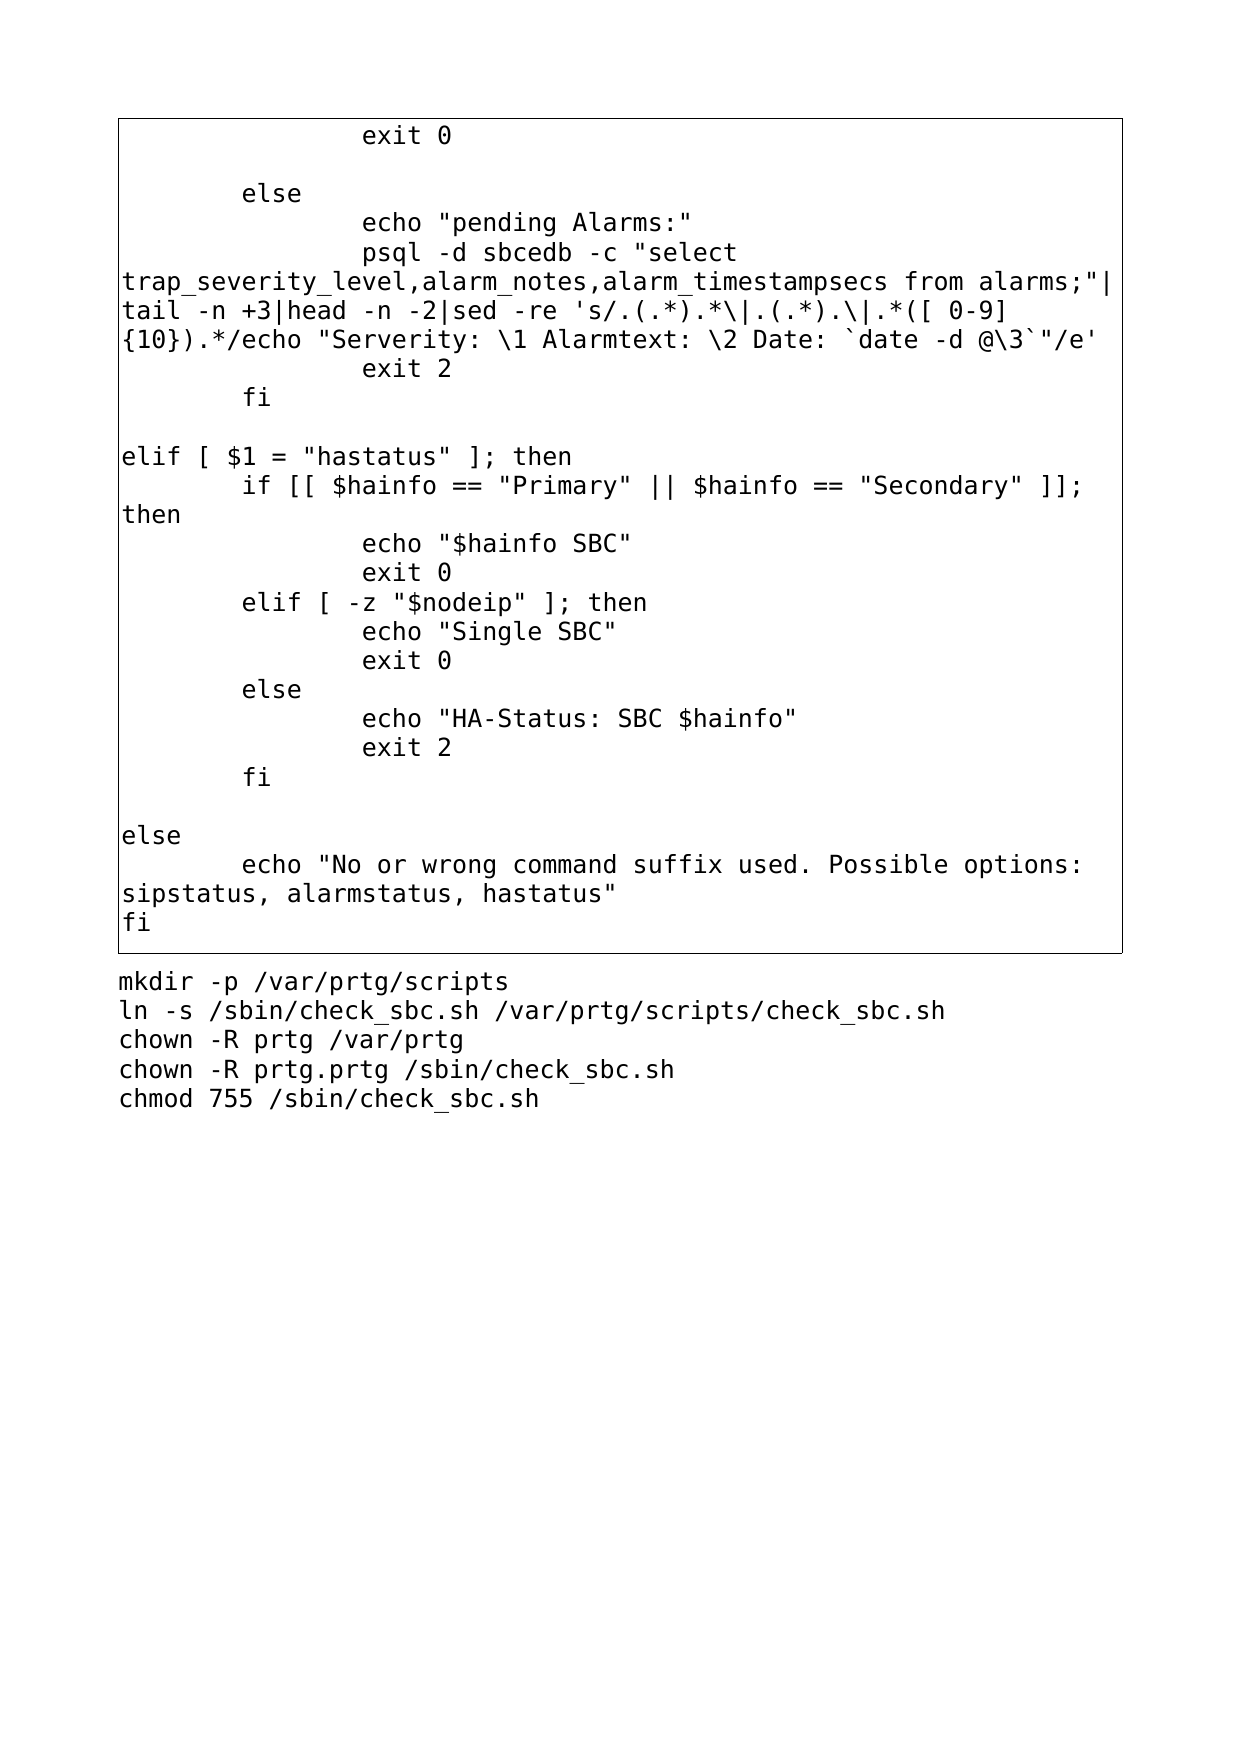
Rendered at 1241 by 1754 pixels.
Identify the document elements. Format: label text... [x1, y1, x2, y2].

table_header exit 0 else echo "pending Alarms:" psql -d sbcedb -c "select trap_severity_level,alarm_notes,alarm_timestampsecs from alarms;"|tail -n +3|head -n -2|sed -re 's/.(.*).*\|.(.*).\|.*([ 0-9]{10}).*/echo "Serverity: \1 Alarmtext: \2 Date: `date -d @\3`"/e' exit 2 fi elif [ $1 = "hastatus" ]; then if [[ $hainfo == "Primary" || $hainfo == "Secondary" ]]; then echo "$hainfo SBC" exit 0 elif [ -z "$nodeip" ]; then echo "Single SBC" exit 0 else echo "HA-Status: SBC $hainfo" exit 2 fi else echo "No or wrong command suffix used. Possible options: sipstatus, alarmstatus, hastatus" fi [119, 119, 1122, 952]
text mkdir -p /var/prtg/scripts ln -s /sbin/check_sbc.sh /var/prtg/scripts/check_sbc.sh chown -R prtg /var/prtg chown -R prtg.prtg /sbin/check_sbc.sh chmod 755 /sbin/check_sbc.sh [118, 967, 1122, 1113]
